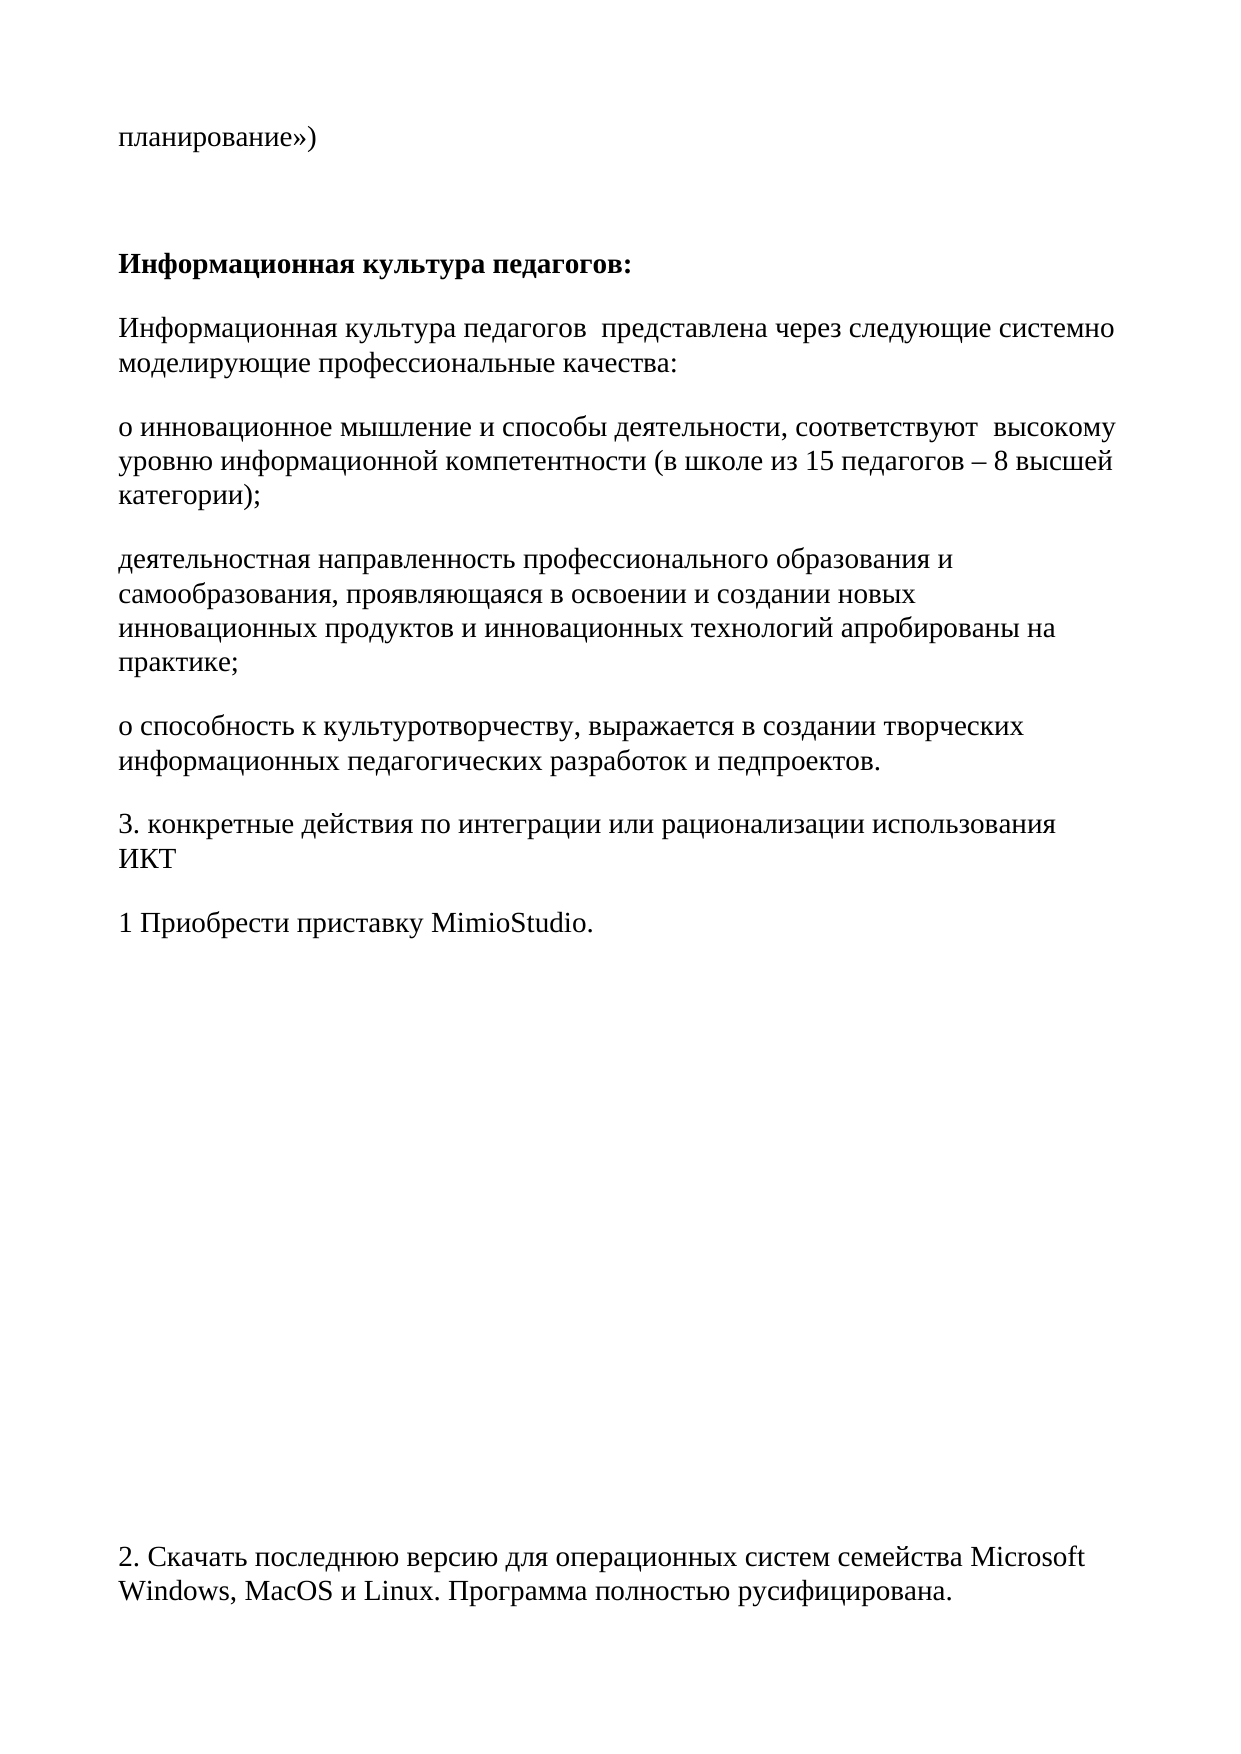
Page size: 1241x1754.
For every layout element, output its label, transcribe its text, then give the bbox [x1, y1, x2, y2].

text Информационная культура педагогов: [118, 246, 1122, 280]
text Информационная культура педагогов представлена через следующие системно моделирующие профессиональные качества: [118, 310, 1122, 378]
text o способность к культуротворчеству, выражается в создании творческих информационных педагогических разработок и педпроектов. [118, 707, 1122, 776]
text 3. конкретные действия по интеграции или рационализации использования ИКТ [118, 806, 1122, 874]
text деятельностная направленность профессионального образования и самообразования, проявляющаяся в освоении и создании новых инновационных продуктов и инновационных технологий апробированы на практике; [118, 541, 1122, 678]
text 2. Скачать последнюю версию для операционных систем семейства Microsoft Windows, MacOS и Linux. Программа полностью русифицирована. [118, 1538, 1122, 1607]
text 1 Приобрести приставку MimioStudio. [118, 904, 1122, 938]
text o инновационное мышление и способы деятельности, соответствуют высокому уровню информационной компетентности (в школе из 15 педагогов – 8 высшей категории); [118, 408, 1122, 511]
text планирование») [118, 118, 1122, 152]
